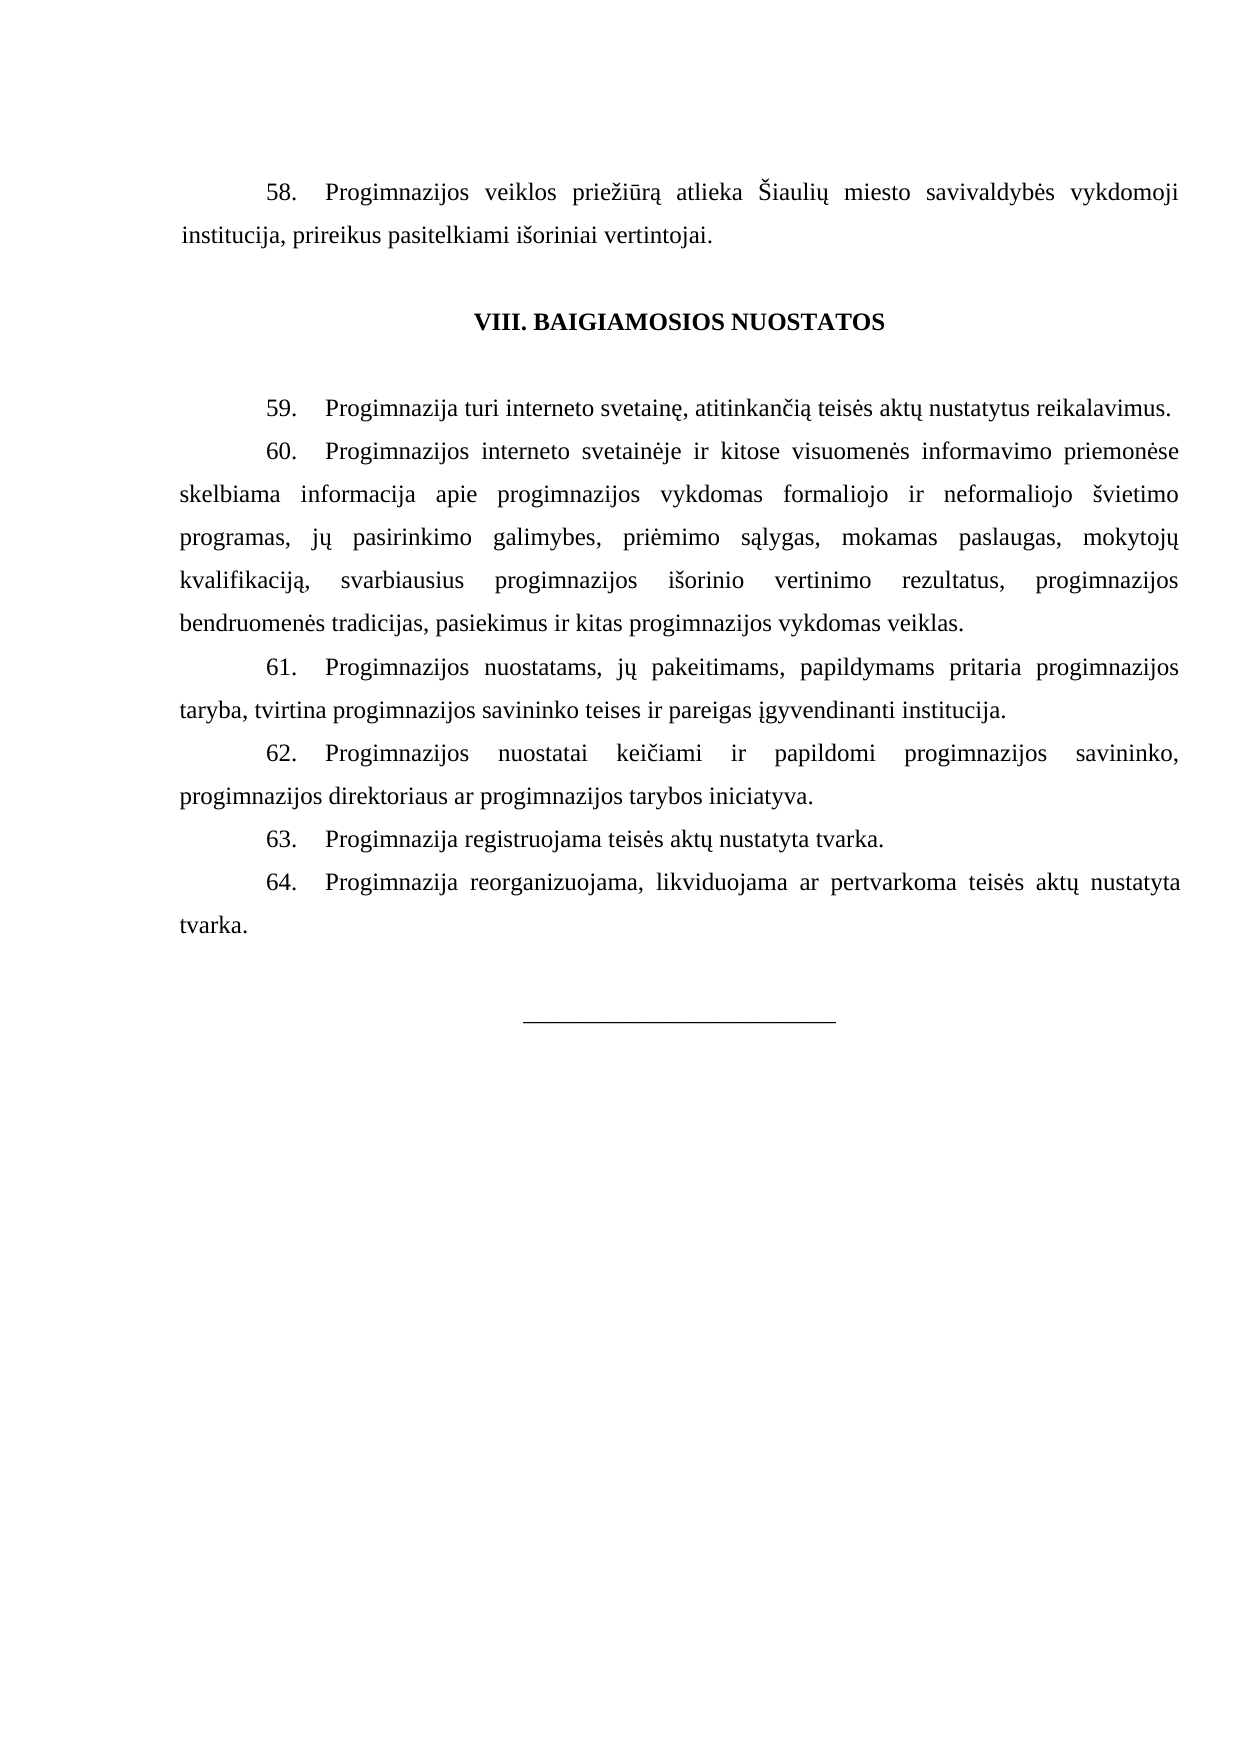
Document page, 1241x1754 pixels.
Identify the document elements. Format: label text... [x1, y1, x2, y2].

text 61. Progimnazijos nuostatams, jų pakeitimams, papildymams pritaria progimnazijos taryba, tvirtina progimnazijos savininko teises ir pareigas įgyvendinanti institucija. [179, 652, 1179, 723]
text _________________________ [177, 997, 1181, 1025]
text 62. Progimnazijos nuostatai keičiami ir papildomi progimnazijos savininko, progimnazijos direktoriaus ar progimnazijos tarybos iniciatyva. [179, 738, 1179, 810]
text 63. Progimnazija registruojama teisės aktų nustatyta tvarka. [179, 824, 1181, 853]
text 58. Progimnazijos veiklos priežiūrą atlieka Šiaulių miesto savivaldybės vykdomoji institucija, prireikus pasitelkiami išoriniai vertintojai. [181, 177, 1179, 249]
text 64. Progimnazija reorganizuojama, likviduojama ar pertvarkoma teisės aktų nustatyta tvarka. [179, 867, 1181, 939]
text 60. Progimnazijos interneto svetainėje ir kitose visuomenės informavimo priemonėse skelbiama informacija apie progimnazijos vykdomas formaliojo ir neformaliojo švietimo programas, jų pasirinkimo galimybes, priėmimo sąlygas, mokamas paslaugas, mokytojų kvalifikaciją, svarbiausius progimnazijos išorinio vertinimo rezultatus, progimnazijos bendruomenės tradicijas, pasiekimus ir kitas progimnazijos vykdomas veiklas. [179, 436, 1179, 637]
text 59. Progimnazija turi interneto svetainę, atitinkančią teisės aktų nustatytus reikalavimus. [179, 393, 1181, 422]
text VIII. BAIGIAMOSIOS NUOSTATOS [177, 307, 1181, 335]
